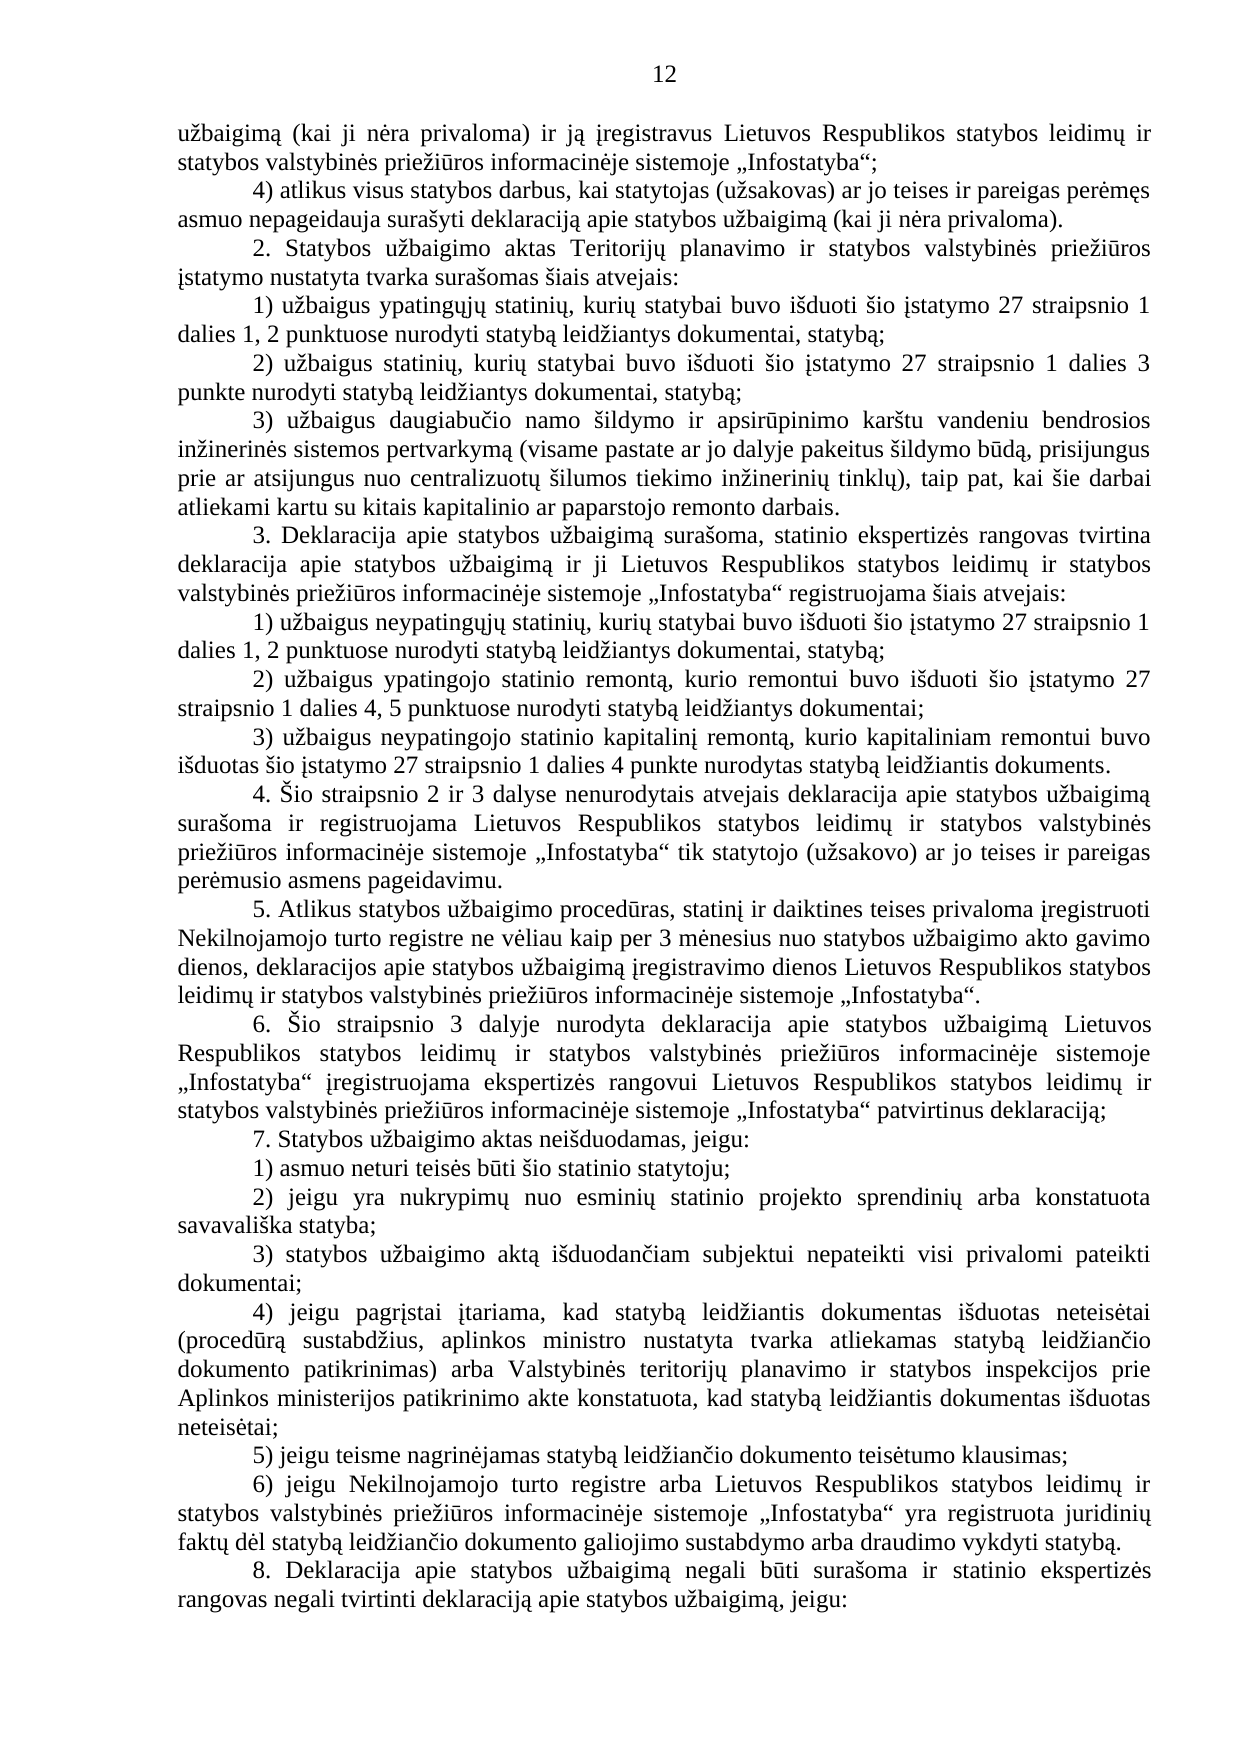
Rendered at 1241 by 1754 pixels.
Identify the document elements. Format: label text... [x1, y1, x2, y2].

text 6. Šio straipsnio 3 dalyje nurodyta deklaracija apie statybos užbaigimą Lietuvos Respublikos statybos leidimų ir statybos valstybinės priežiūros informacinėje sistemoje „Infostatyba“ įregistruojama ekspertizės rangovui Lietuvos Respublikos statybos leidimų ir statybos valstybinės priežiūros informacinėje sistemoje „Infostatyba“ patvirtinus deklaraciją; [177, 1009, 1152, 1124]
text 4) jeigu pagrįstai įtariama, kad statybą leidžiantis dokumentas išduotas neteisėtai (procedūrą sustabdžius, aplinkos ministro nustatyta tvarka atliekamas statybą leidžiančio dokumento patikrinimas) arba Valstybinės teritorijų planavimo ir statybos inspekcijos prie Aplinkos ministerijos patikrinimo akte konstatuota, kad statybą leidžiantis dokumentas išduotas neteisėtai; [177, 1297, 1152, 1441]
text 4) atlikus visus statybos darbus, kai statytojas (užsakovas) ar jo teises ir pareigas perėmęs asmuo nepageidauja surašyti deklaraciją apie statybos užbaigimą (kai ji nėra privaloma). [177, 176, 1152, 233]
text 1) užbaigus ypatingųjų statinių, kurių statybai buvo išduoti šio įstatymo 27 straipsnio 1 dalies 1, 2 punktuose nurodyti statybą leidžiantys dokumentai, statybą; [177, 291, 1152, 348]
text 2. Statybos užbaigimo aktas Teritorijų planavimo ir statybos valstybinės priežiūros įstatymo nustatyta tvarka surašomas šiais atvejais: [177, 233, 1152, 291]
text 7. Statybos užbaigimo aktas neišduodamas, jeigu: [177, 1124, 1152, 1153]
text 5. Atlikus statybos užbaigimo procedūras, statinį ir daiktines teises privaloma įregistruoti Nekilnojamojo turto registre ne vėliau kaip per 3 mėnesius nuo statybos užbaigimo akto gavimo dienos, deklaracijos apie statybos užbaigimą įregistravimo dienos Lietuvos Respublikos statybos leidimų ir statybos valstybinės priežiūros informacinėje sistemoje „Infostatyba“. [177, 894, 1152, 1009]
text 3) statybos užbaigimo aktą išduodančiam subjektui nepateikti visi privalomi pateikti dokumentai; [177, 1239, 1152, 1297]
text 3) užbaigus neypatingojo statinio kapitalinį remontą, kurio kapitaliniam remontui buvo išduotas šio įstatymo 27 straipsnio 1 dalies 4 punkte nurodytas statybą leidžiantis dokuments. [177, 722, 1152, 779]
text 8. Deklaracija apie statybos užbaigimą negali būti surašoma ir statinio ekspertizės rangovas negali tvirtinti deklaraciją apie statybos užbaigimą, jeigu: [177, 1556, 1152, 1613]
text 2) užbaigus statinių, kurių statybai buvo išduoti šio įstatymo 27 straipsnio 1 dalies 3 punkte nurodyti statybą leidžiantys dokumentai, statybą; [177, 348, 1152, 406]
text 2) jeigu yra nukrypimų nuo esminių statinio projekto sprendinių arba konstatuota savavališka statyba; [177, 1182, 1152, 1239]
text 3) užbaigus daugiabučio namo šildymo ir apsirūpinimo karštu vandeniu bendrosios inžinerinės sistemos pertvarkymą (visame pastate ar jo dalyje pakeitus šildymo būdą, prisijungus prie ar atsijungus nuo centralizuotų šilumos tiekimo inžinerinių tinklų), taip pat, kai šie darbai atliekami kartu su kitais kapitalinio ar paparstojo remonto darbais. [177, 406, 1152, 521]
text 3. Deklaracija apie statybos užbaigimą surašoma, statinio ekspertizės rangovas tvirtina deklaracija apie statybos užbaigimą ir ji Lietuvos Respublikos statybos leidimų ir statybos valstybinės priežiūros informacinėje sistemoje „Infostatyba“ registruojama šiais atvejais: [177, 521, 1152, 607]
text 1) užbaigus neypatingųjų statinių, kurių statybai buvo išduoti šio įstatymo 27 straipsnio 1 dalies 1, 2 punktuose nurodyti statybą leidžiantys dokumentai, statybą; [177, 607, 1152, 664]
text 1) asmuo neturi teisės būti šio statinio statytoju; [177, 1153, 1152, 1182]
text 4. Šio straipsnio 2 ir 3 dalyse nenurodytais atvejais deklaracija apie statybos užbaigimą surašoma ir registruojama Lietuvos Respublikos statybos leidimų ir statybos valstybinės priežiūros informacinėje sistemoje „Infostatyba“ tik statytojo (užsakovo) ar jo teises ir pareigas perėmusio asmens pageidavimu. [177, 779, 1152, 894]
text 6) jeigu Nekilnojamojo turto registre arba Lietuvos Respublikos statybos leidimų ir statybos valstybinės priežiūros informacinėje sistemoje „Infostatyba“ yra registruota juridinių faktų dėl statybą leidžiančio dokumento galiojimo sustabdymo arba draudimo vykdyti statybą. [177, 1469, 1152, 1556]
text 2) užbaigus ypatingojo statinio remontą, kurio remontui buvo išduoti šio įstatymo 27 straipsnio 1 dalies 4, 5 punktuose nurodyti statybą leidžiantys dokumentai; [177, 664, 1152, 722]
text užbaigimą (kai ji nėra privaloma) ir ją įregistravus Lietuvos Respublikos statybos leidimų ir statybos valstybinės priežiūros informacinėje sistemoje „Infostatyba“; [177, 118, 1152, 176]
text 5) jeigu teisme nagrinėjamas statybą leidžiančio dokumento teisėtumo klausimas; [177, 1441, 1152, 1469]
